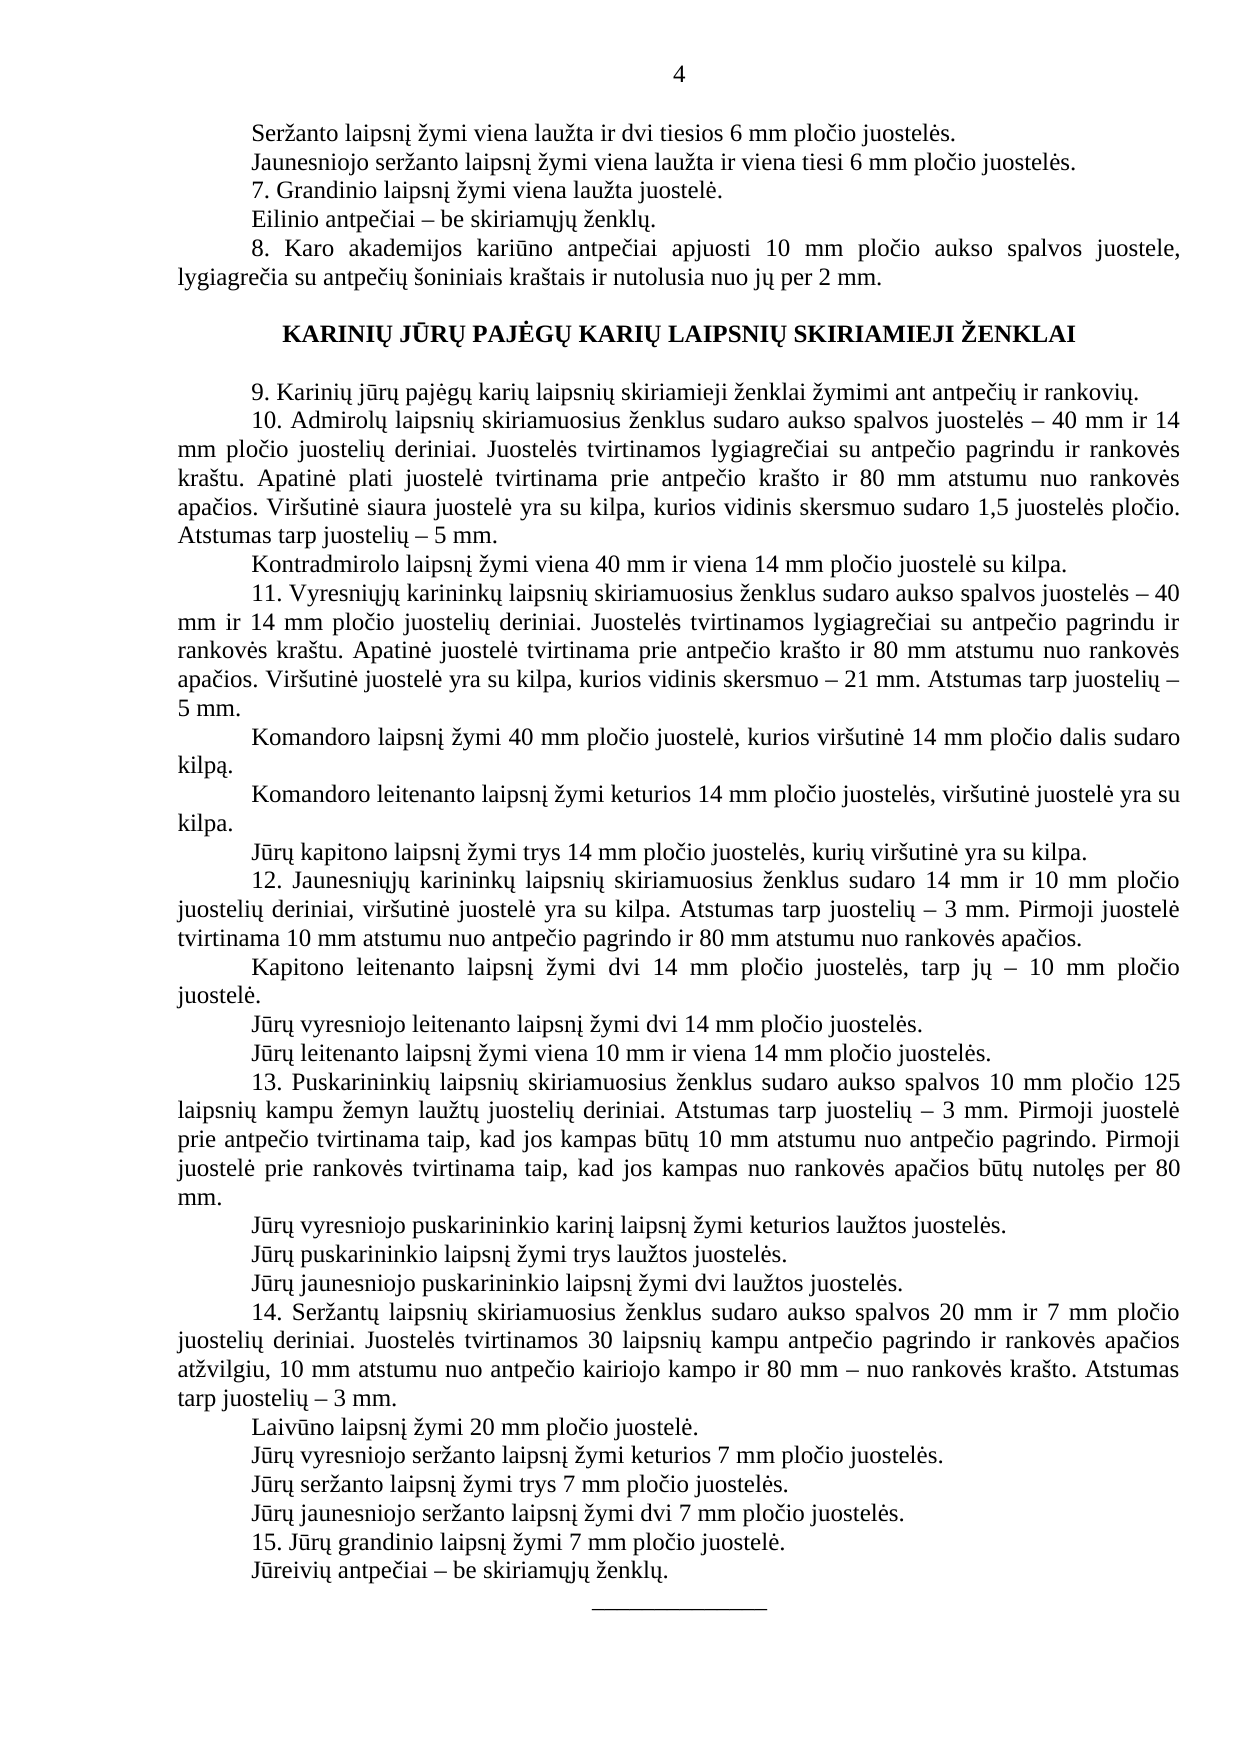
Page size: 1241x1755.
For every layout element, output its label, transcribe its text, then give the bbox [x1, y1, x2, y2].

text ______________ [177, 1584, 1181, 1613]
text Jūrų vyresniojo leitenanto laipsnį žymi dvi 14 mm pločio juostelės. [177, 1009, 1181, 1038]
text 15. Jūrų grandinio laipsnį žymi 7 mm pločio juostelė. [177, 1527, 1181, 1556]
text Jūrų seržanto laipsnį žymi trys 7 mm pločio juostelės. [177, 1469, 1181, 1498]
text 14. Seržantų laipsnių skiriamuosius ženklus sudaro aukso spalvos 20 mm ir 7 mm pločio juostelių deriniai. Juostelės tvirtinamos 30 laipsnių kampu antpečio pagrindo ir rankovės apačios atžvilgiu, 10 mm atstumu nuo antpečio kairiojo kampo ir 80 mm – nuo rankovės krašto. Atstumas tarp juostelių – 3 mm. [177, 1297, 1181, 1412]
text Jaunesniojo seržanto laipsnį žymi viena laužta ir viena tiesi 6 mm pločio juostelės. [177, 147, 1181, 176]
text Kapitono leitenanto laipsnį žymi dvi 14 mm pločio juostelės, tarp jų – 10 mm pločio juostelė. [177, 952, 1181, 1009]
text Komandoro laipsnį žymi 40 mm pločio juostelė, kurios viršutinė 14 mm pločio dalis sudaro kilpą. [177, 722, 1181, 779]
text Jūrų kapitono laipsnį žymi trys 14 mm pločio juostelės, kurių viršutinė yra su kilpa. [177, 837, 1181, 866]
text 12. Jaunesniųjų karininkų laipsnių skiriamuosius ženklus sudaro 14 mm ir 10 mm pločio juostelių deriniai, viršutinė juostelė yra su kilpa. Atstumas tarp juostelių – 3 mm. Pirmoji juostelė tvirtinama 10 mm atstumu nuo antpečio pagrindo ir 80 mm atstumu nuo rankovės apačios. [177, 866, 1181, 952]
text 9. Karinių jūrų pajėgų karių laipsnių skiriamieji ženklai žymimi ant antpečių ir rankovių. [177, 377, 1181, 406]
text 11. Vyresniųjų karininkų laipsnių skiriamuosius ženklus sudaro aukso spalvos juostelės – 40 mm ir 14 mm pločio juostelių deriniai. Juostelės tvirtinamos lygiagrečiai su antpečio pagrindu ir rankovės kraštu. Apatinė juostelė tvirtinama prie antpečio krašto ir 80 mm atstumu nuo rankovės apačios. Viršutinė juostelė yra su kilpa, kurios vidinis skersmuo – 21 mm. Atstumas tarp juostelių – 5 mm. [177, 578, 1181, 722]
text Jūrų jaunesniojo seržanto laipsnį žymi dvi 7 mm pločio juostelės. [177, 1498, 1181, 1527]
text 7. Grandinio laipsnį žymi viena laužta juostelė. [177, 176, 1181, 204]
text Jūrų jaunesniojo puskarininkio laipsnį žymi dvi laužtos juostelės. [177, 1268, 1181, 1297]
text 10. Admirolų laipsnių skiriamuosius ženklus sudaro aukso spalvos juostelės – 40 mm ir 14 mm pločio juostelių deriniai. Juostelės tvirtinamos lygiagrečiai su antpečio pagrindu ir rankovės kraštu. Apatinė plati juostelė tvirtinama prie antpečio krašto ir 80 mm atstumu nuo rankovės apačios. Viršutinė siaura juostelė yra su kilpa, kurios vidinis skersmuo sudaro 1,5 juostelės pločio. Atstumas tarp juostelių – 5 mm. [177, 406, 1181, 549]
text Jūrų vyresniojo seržanto laipsnį žymi keturios 7 mm pločio juostelės. [177, 1441, 1181, 1469]
text Jūrų leitenanto laipsnį žymi viena 10 mm ir viena 14 mm pločio juostelės. [177, 1038, 1181, 1067]
text Jūreivių antpečiai – be skiriamųjų ženklų. [177, 1556, 1181, 1584]
text 13. Puskarininkių laipsnių skiriamuosius ženklus sudaro aukso spalvos 10 mm pločio 125 laipsnių kampu žemyn laužtų juostelių deriniai. Atstumas tarp juostelių – 3 mm. Pirmoji juostelė prie antpečio tvirtinama taip, kad jos kampas būtų 10 mm atstumu nuo antpečio pagrindo. Pirmoji juostelė prie rankovės tvirtinama taip, kad jos kampas nuo rankovės apačios būtų nutolęs per 80 mm. [177, 1067, 1181, 1211]
text Komandoro leitenanto laipsnį žymi keturios 14 mm pločio juostelės, viršutinė juostelė yra su kilpa. [177, 779, 1181, 837]
text Karinių jūrų pajėgų karių laipsnių skiriamieji ženklai [177, 319, 1181, 348]
text 8. Karo akademijos kariūno antpečiai apjuosti 10 mm pločio aukso spalvos juostele, lygiagrečia su antpečių šoniniais kraštais ir nutolusia nuo jų per 2 mm. [177, 233, 1181, 291]
text Kontradmirolo laipsnį žymi viena 40 mm ir viena 14 mm pločio juostelė su kilpa. [177, 549, 1181, 578]
text Laivūno laipsnį žymi 20 mm pločio juostelė. [177, 1412, 1181, 1441]
text Seržanto laipsnį žymi viena laužta ir dvi tiesios 6 mm pločio juostelės. [177, 118, 1181, 147]
text Jūrų vyresniojo puskarininkio karinį laipsnį žymi keturios laužtos juostelės. [177, 1211, 1181, 1239]
text Eilinio antpečiai – be skiriamųjų ženklų. [177, 204, 1181, 233]
text Jūrų puskarininkio laipsnį žymi trys laužtos juostelės. [177, 1239, 1181, 1268]
